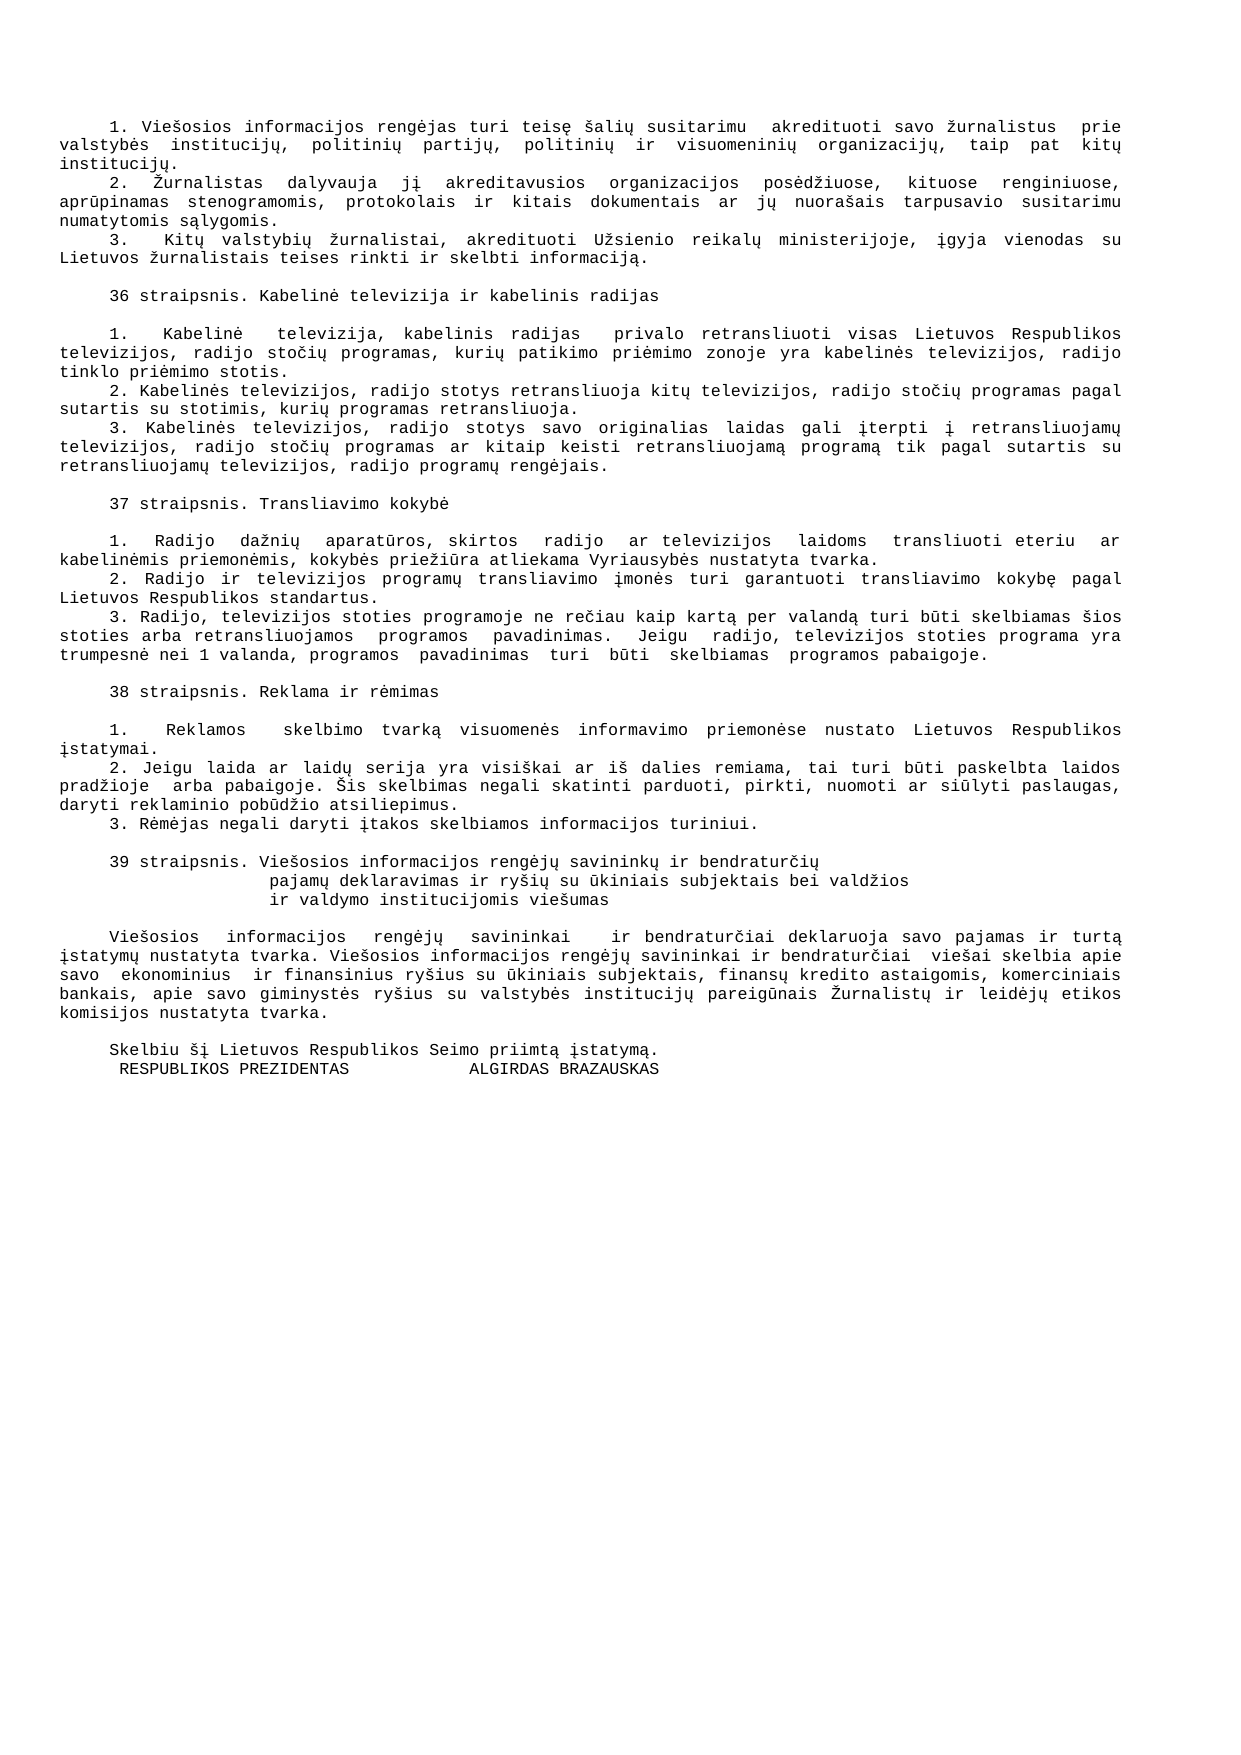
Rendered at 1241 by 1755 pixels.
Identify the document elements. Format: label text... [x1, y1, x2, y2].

text 2. Žurnalistas dalyvauja jį akreditavusios organizacijos posėdžiuose, kituose renginiuose, aprūpinamas stenogramomis, protokolais ir kitais dokumentais ar jų nuorašais tarpusavio susitarimu numatytomis sąlygomis. [59, 175, 1122, 231]
text 2. Radijo ir televizijos programų transliavimo įmonės turi garantuoti transliavimo kokybę pagal Lietuvos Respublikos standartus. [59, 571, 1122, 608]
text Skelbiu šį Lietuvos Respublikos Seimo priimtą įstatymą. [59, 1042, 1122, 1061]
text 1. Viešosios informacijos rengėjas turi teisę šalių susitarimu akredituoti savo žurnalistus prie valstybės institucijų, politinių partijų, politinių ir visuomeninių organizacijų, taip pat kitų institucijų. [59, 118, 1122, 175]
text 3. Kitų valstybių žurnalistai, akredituoti Užsienio reikalų ministerijoje, įgyja vienodas su Lietuvos žurnalistais teises rinkti ir skelbti informaciją. [59, 231, 1122, 269]
text 2. Jeigu laida ar laidų serija yra visiškai ar iš dalies remiama, tai turi būti paskelbta laidos pradžioje arba pabaigoje. Šis skelbimas negali skatinti parduoti, pirkti, nuomoti ar siūlyti paslaugas, daryti reklaminio pobūdžio atsiliepimus. [59, 759, 1122, 816]
text 38 straipsnis. Reklama ir rėmimas [59, 684, 1122, 703]
text RESPUBLIKOS PREZIDENTAS ALGIRDAS BRAZAUSKAS [59, 1061, 1122, 1080]
text 1. Kabelinė televizija, kabelinis radijas privalo retransliuoti visas Lietuvos Respublikos televizijos, radijo stočių programas, kurių patikimo priėmimo zonoje yra kabelinės televizijos, radijo tinklo priėmimo stotis. [59, 326, 1122, 382]
text pajamų deklaravimas ir ryšių su ūkiniais subjektais bei valdžios [59, 872, 1122, 891]
text 1. Reklamos skelbimo tvarką visuomenės informavimo priemonėse nustato Lietuvos Respublikos įstatymai. [59, 721, 1122, 759]
text Viešosios informacijos rengėjų savininkai ir bendraturčiai deklaruoja savo pajamas ir turtą įstatymų nustatyta tvarka. Viešosios informacijos rengėjų savininkai ir bendraturčiai viešai skelbia apie savo ekonominius ir finansinius ryšius su ūkiniais subjektais, finansų kredito astaigomis, komerciniais bankais, apie savo giminystės ryšius su valstybės institucijų pareigūnais Žurnalistų ir leidėjų etikos komisijos nustatyta tvarka. [59, 929, 1122, 1023]
text 39 straipsnis. Viešosios informacijos rengėjų savininkų ir bendraturčių [59, 853, 1122, 872]
text 3. Rėmėjas negali daryti įtakos skelbiamos informacijos turiniui. [59, 816, 1122, 834]
text ir valdymo institucijomis viešumas [59, 891, 1122, 910]
text 1. Radijo dažnių aparatūros, skirtos radijo ar televizijos laidoms transliuoti eteriu ar kabelinėmis priemonėmis, kokybės priežiūra atliekama Vyriausybės nustatyta tvarka. [59, 533, 1122, 571]
text 3. Radijo, televizijos stoties programoje ne rečiau kaip kartą per valandą turi būti skelbiamas šios stoties arba retransliuojamos programos pavadinimas. Jeigu radijo, televizijos stoties programa yra trumpesnė nei 1 valanda, programos pavadinimas turi būti skelbiamas programos pabaigoje. [59, 608, 1122, 665]
text 3. Kabelinės televizijos, radijo stotys savo originalias laidas gali įterpti į retransliuojamų televizijos, radijo stočių programas ar kitaip keisti retransliuojamą programą tik pagal sutartis su retransliuojamų televizijos, radijo programų rengėjais. [59, 420, 1122, 476]
text 2. Kabelinės televizijos, radijo stotys retransliuoja kitų televizijos, radijo stočių programas pagal sutartis su stotimis, kurių programas retransliuoja. [59, 382, 1122, 420]
text 36 straipsnis. Kabelinė televizija ir kabelinis radijas [59, 288, 1122, 307]
text 37 straipsnis. Transliavimo kokybė [59, 495, 1122, 514]
